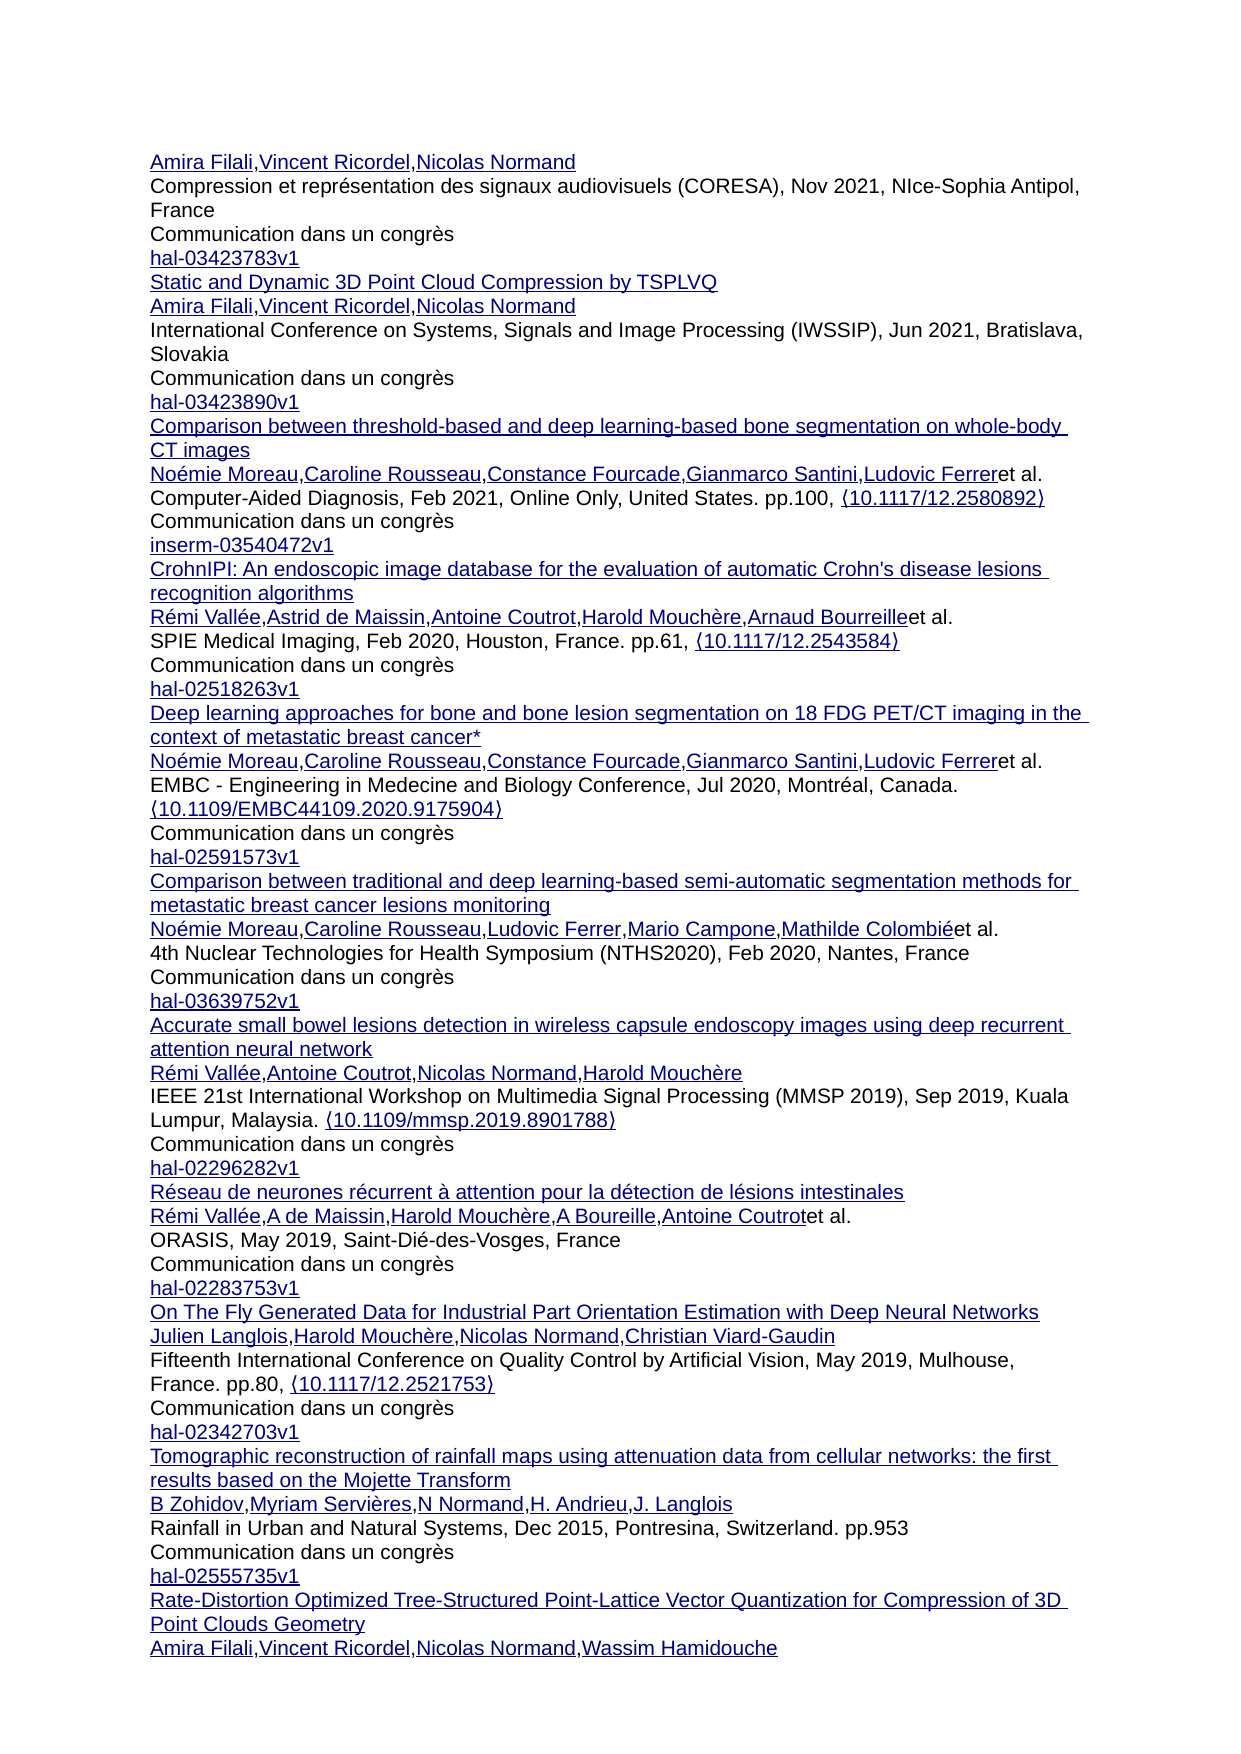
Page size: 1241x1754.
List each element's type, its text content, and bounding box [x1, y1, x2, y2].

table_cell Static and Dynamic 3D Point Cloud Compression by TSPLVQ Amira Filali,Vincent Ricordel,Nicolas Normand International Conference on Systems, Signals and Image Processing (IWSSIP), Jun 2021, Bratislava, Slovakia Communication dans un congrès hal-03423890v1 [150, 270, 1090, 413]
table_cell Deep learning approaches for bone and bone lesion segmentation on 18 FDG PET/CT imaging in the context of metastatic breast cancer* Noémie Moreau,Caroline Rousseau,Constance Fourcade,Gianmarco Santini,Ludovic Ferreret al. EMBC - Engineering in Medecine and Biology Conference, Jul 2020, Montréal, Canada. ⟨10.1109/EMBC44109.2020.9175904⟩ Communication dans un congrès hal-02591573v1 [150, 701, 1090, 869]
table_cell Comparison between traditional and deep learning-based semi-automatic segmentation methods for metastatic breast cancer lesions monitoring Noémie Moreau,Caroline Rousseau,Ludovic Ferrer,Mario Campone,Mathilde Colombiéet al. 4th Nuclear Technologies for Health Symposium (NTHS2020), Feb 2020, Nantes, France Communication dans un congrès hal-03639752v1 [150, 869, 1090, 1012]
table_cell Rate-Distortion Optimized Tree-Structured Point-Lattice Vector Quantization for Compression of 3D Point Clouds Geometry Amira Filali,Vincent Ricordel,Nicolas Normand,Wassim Hamidouche [150, 1588, 1090, 1659]
table_cell Comparison between threshold-based and deep learning-based bone segmentation on whole-body CT images Noémie Moreau,Caroline Rousseau,Constance Fourcade,Gianmarco Santini,Ludovic Ferreret al. Computer-Aided Diagnosis, Feb 2021, Online Only, United States. pp.100, ⟨10.1117/12.2580892⟩ Communication dans un congrès inserm-03540472v1 [150, 414, 1090, 557]
table_cell Amira Filali,Vincent Ricordel,Nicolas Normand Compression et représentation des signaux audiovisuels (CORESA), Nov 2021, NIce-Sophia Antipol, France Communication dans un congrès hal-03423783v1 [150, 150, 1090, 270]
table_cell On The Fly Generated Data for Industrial Part Orientation Estimation with Deep Neural Networks Julien Langlois,Harold Mouchère,Nicolas Normand,Christian Viard-Gaudin Fifteenth International Conference on Quality Control by Artificial Vision, May 2019, Mulhouse, France. pp.80, ⟨10.1117/12.2521753⟩ Communication dans un congrès hal-02342703v1 [150, 1300, 1090, 1444]
table_cell CrohnIPI: An endoscopic image database for the evaluation of automatic Crohn's disease lesions recognition algorithms Rémi Vallée,Astrid de Maissin,Antoine Coutrot,Harold Mouchère,Arnaud Bourreilleet al. SPIE Medical Imaging, Feb 2020, Houston, France. pp.61, ⟨10.1117/12.2543584⟩ Communication dans un congrès hal-02518263v1 [150, 557, 1090, 701]
table_cell Réseau de neurones récurrent à attention pour la détection de lésions intestinales Rémi Vallée,A de Maissin,Harold Mouchère,A Boureille,Antoine Coutrotet al. ORASIS, May 2019, Saint-Dié-des-Vosges, France Communication dans un congrès hal-02283753v1 [150, 1180, 1090, 1300]
table_cell Accurate small bowel lesions detection in wireless capsule endoscopy images using deep recurrent attention neural network Rémi Vallée,Antoine Coutrot,Nicolas Normand,Harold Mouchère IEEE 21st International Workshop on Multimedia Signal Processing (MMSP 2019), Sep 2019, Kuala Lumpur, Malaysia. ⟨10.1109/mmsp.2019.8901788⟩ Communication dans un congrès hal-02296282v1 [150, 1013, 1090, 1180]
table_cell Tomographic reconstruction of rainfall maps using attenuation data from cellular networks: the first results based on the Mojette Transform B Zohidov,Myriam Servières,N Normand,H. Andrieu,J. Langlois Rainfall in Urban and Natural Systems, Dec 2015, Pontresina, Switzerland. pp.953 Communication dans un congrès hal-02555735v1 [150, 1444, 1090, 1587]
